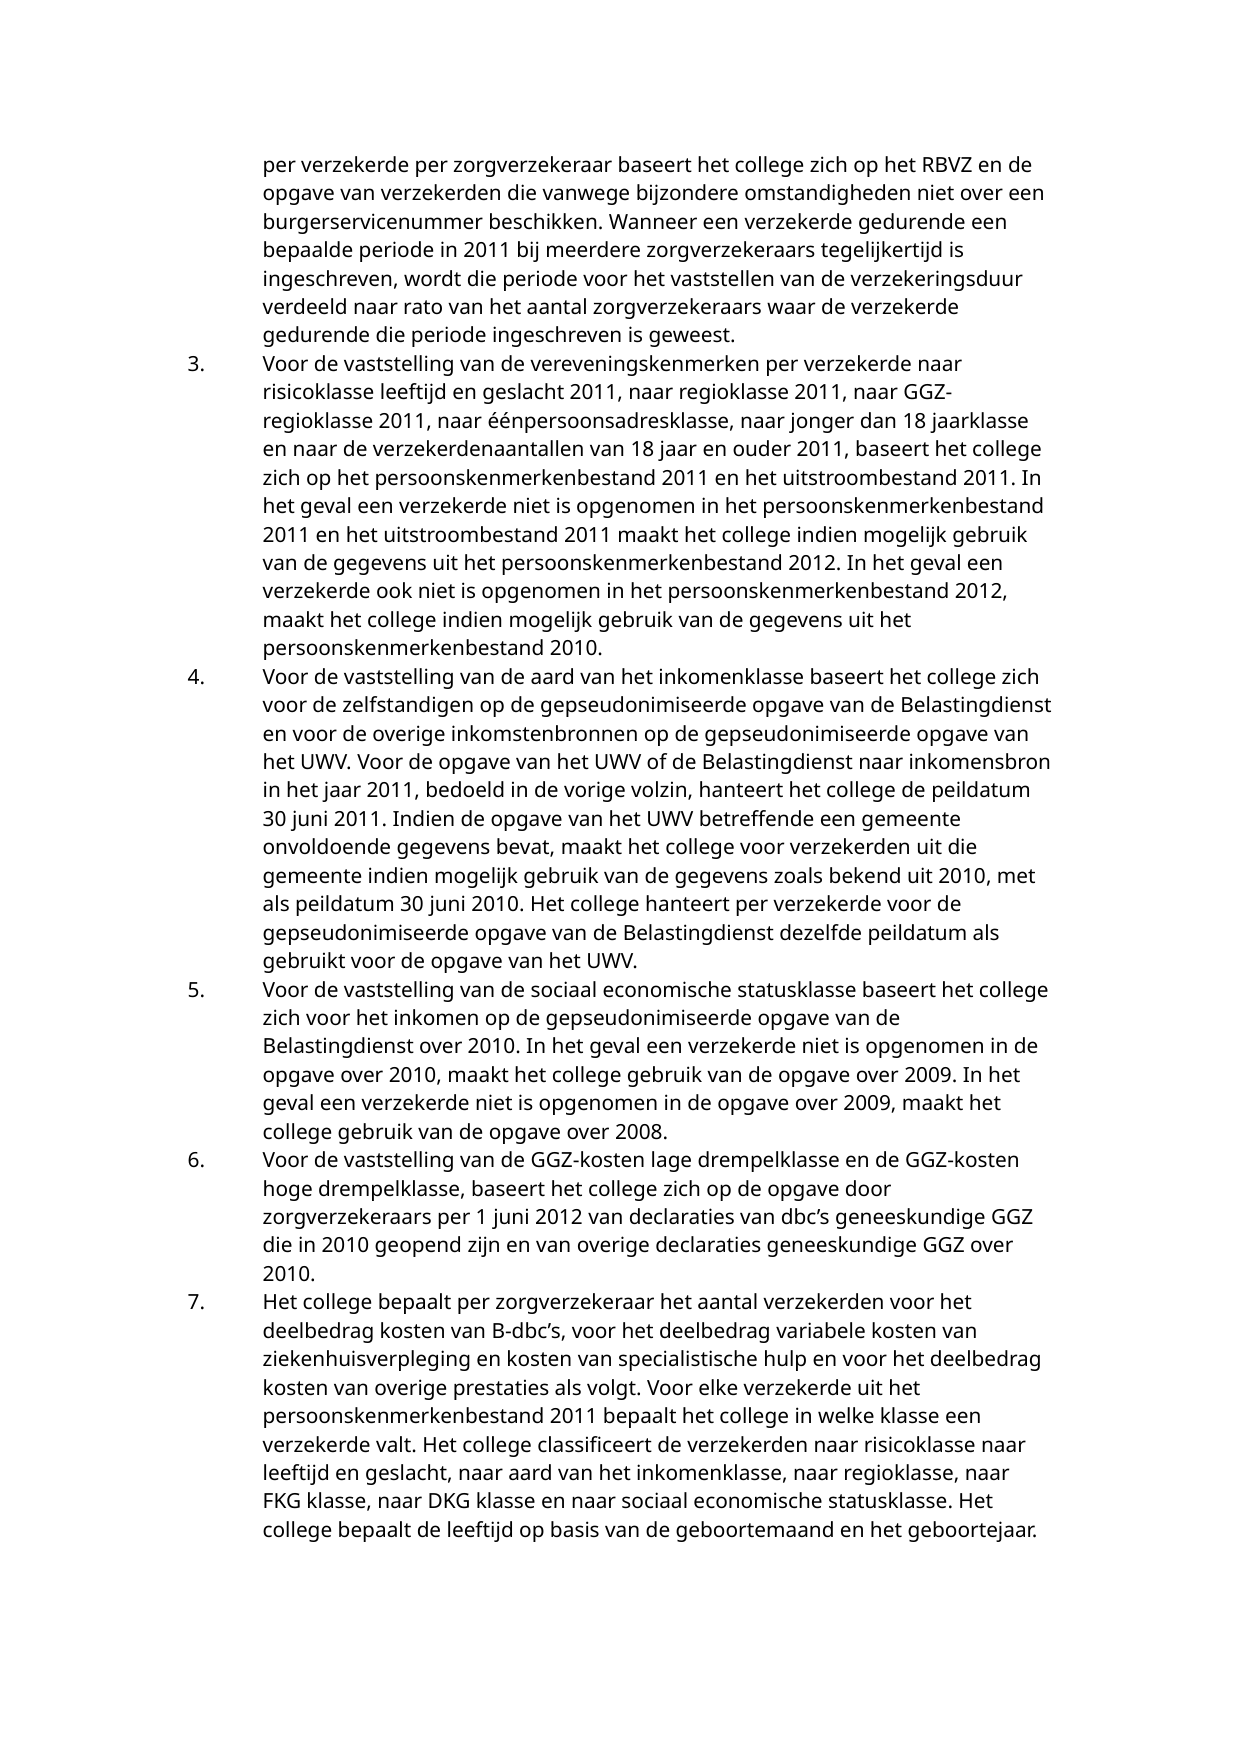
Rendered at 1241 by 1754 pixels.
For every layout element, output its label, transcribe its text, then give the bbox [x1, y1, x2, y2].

list Voor de vaststelling van de vereveningskenmerken per verzekerde naar risicoklasse leeftijd en geslacht 2011, naar regioklasse 2011, naar GGZ-regioklasse 2011, naar éénpersoonsadresklasse, naar jonger dan 18 jaarklasse en naar de verzekerdenaantallen van 18 jaar en ouder 2011, baseert het college zich op het persoonskenmerkenbestand 2011 en het uitstroombestand 2011. In het geval een verzekerde niet is opgenomen in het persoonskenmerkenbestand 2011 en het uitstroombestand 2011 maakt het college indien mogelijk gebruik van de gegevens uit het persoonskenmerkenbestand 2012. In het geval een verzekerde ook niet is opgenomen in het persoonskenmerkenbestand 2012, maakt het college indien mogelijk gebruik van de gegevens uit het persoonskenmerkenbestand 2010. [187, 349, 1053, 662]
list Het college bepaalt per zorgverzekeraar het aantal verzekerden voor het deelbedrag kosten van B-dbc’s, voor het deelbedrag variabele kosten van ziekenhuisverpleging en kosten van specialistische hulp en voor het deelbedrag kosten van overige prestaties als volgt. Voor elke verzekerde uit het persoonskenmerkenbestand 2011 bepaalt het college in welke klasse een verzekerde valt. Het college classificeert de verzekerden naar risicoklasse naar leeftijd en geslacht, naar aard van het inkomenklasse, naar regioklasse, naar FKG klasse, naar DKG klasse en naar sociaal economische statusklasse. Het college bepaalt de leeftijd op basis van de geboortemaand en het geboortejaar. [187, 1287, 1053, 1543]
list Voor de vaststelling van de GGZ-kosten lage drempelklasse en de GGZ-kosten hoge drempelklasse, baseert het college zich op de opgave door zorgverzekeraars per 1 juni 2012 van declaraties van dbc’s geneeskundige GGZ die in 2010 geopend zijn en van overige declaraties geneeskundige GGZ over 2010. [187, 1145, 1053, 1287]
list Voor de vaststelling van de sociaal economische statusklasse baseert het college zich voor het inkomen op de gepseudonimiseerde opgave van de Belastingdienst over 2010. In het geval een verzekerde niet is opgenomen in de opgave over 2010, maakt het college gebruik van de opgave over 2009. In het geval een verzekerde niet is opgenomen in de opgave over 2009, maakt het college gebruik van de opgave over 2008. [187, 975, 1053, 1145]
list Voor de vaststelling van de aard van het inkomenklasse baseert het college zich voor de zelfstandigen op de gepseudonimiseerde opgave van de Belastingdienst en voor de overige inkomstenbronnen op de gepseudonimiseerde opgave van het UWV. Voor de opgave van het UWV of de Belastingdienst naar inkomensbron in het jaar 2011, bedoeld in de vorige volzin, hanteert het college de peildatum 30 juni 2011. Indien de opgave van het UWV betreffende een gemeente onvoldoende gegevens bevat, maakt het college voor verzekerden uit die gemeente indien mogelijk gebruik van de gegevens zoals bekend uit 2010, met als peildatum 30 juni 2010. Het college hanteert per verzekerde voor de gepseudonimiseerde opgave van de Belastingdienst dezelfde peildatum als gebruikt voor de opgave van het UWV. [187, 662, 1053, 975]
list per verzekerde per zorgverzekeraar baseert het college zich op het RBVZ en de opgave van verzekerden die vanwege bijzondere omstandigheden niet over een burgerservicenummer beschikken. Wanneer een verzekerde gedurende een bepaalde periode in 2011 bij meerdere zorgverzekeraars tegelijkertijd is ingeschreven, wordt die periode voor het vaststellen van de verzekeringsduur verdeeld naar rato van het aantal zorgverzekeraars waar de verzekerde gedurende die periode ingeschreven is geweest. [187, 150, 1053, 349]
